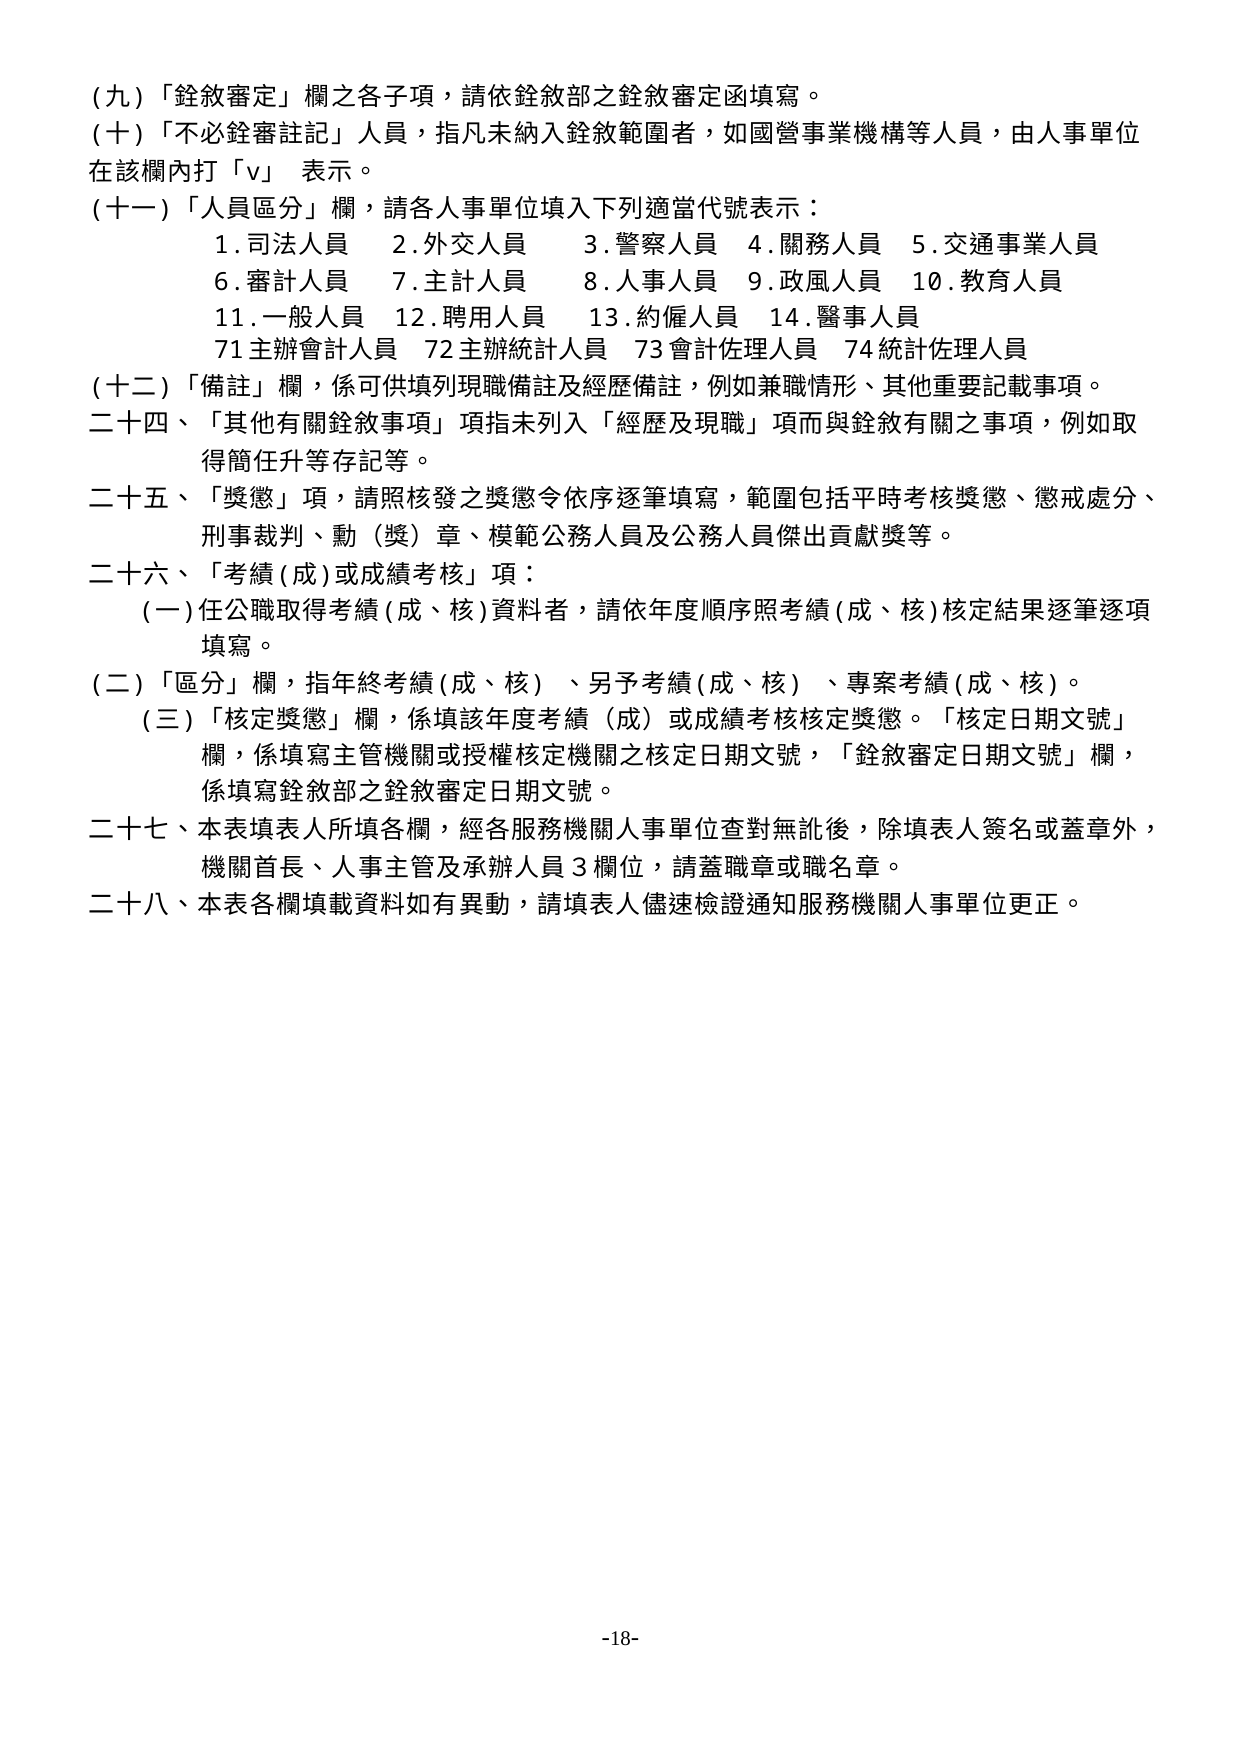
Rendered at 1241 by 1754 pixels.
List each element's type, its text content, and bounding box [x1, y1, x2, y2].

list 「銓敘審定」欄之各子項，請依銓敘部之銓敘審定函填寫。 [89, 75, 1152, 112]
list 「不必銓審註記」人員，指凡未納入銓敘範圍者，如國營事業機構等人員，由人事單位在該欄內打「v」 表示。 [89, 112, 1152, 187]
list 任公職取得考績(成、核)資料者，請依年度順序照考績(成、核)核定結果逐筆逐項填寫。 [139, 591, 1152, 663]
list 「人員區分」欄，請各人事單位填入下列適當代號表示： [89, 187, 1152, 225]
text 1.司法人員 2.外交人員 3.警察人員 4.關務人員 5.交通事業人員 [214, 225, 1152, 261]
list 「備註」欄，係可供填列現職備註及經歷備註，例如兼職情形、其他重要記載事項。 [89, 365, 1152, 402]
list 「獎懲」項，請照核發之獎懲令依序逐筆填寫，範圍包括平時考核獎懲、懲戒處分、刑事裁判、勳（獎）章、模範公務人員及公務人員傑出貢獻獎等。 [89, 478, 1152, 553]
list 本表填表人所填各欄，經各服務機關人事單位查對無訛後，除填表人簽名或蓋章外，機關首長、人事主管及承辦人員３欄位，請蓋職章或職名章。 [89, 808, 1152, 883]
list 「區分」欄，指年終考績(成、核) 、另予考績(成、核) 、專案考績(成、核)。 [89, 663, 1152, 699]
text 71主辦會計人員 72主辦統計人員 73會計佐理人員 74統計佐理人員 [214, 334, 1152, 365]
list 「核定獎懲」欄，係填該年度考績（成）或成績考核核定獎懲。「核定日期文號」欄，係填寫主管機關或授權核定機關之核定日期文號，「銓敘審定日期文號」欄，係填寫銓敘部之銓敘審定日期文號。 [139, 699, 1152, 808]
list 本表各欄填載資料如有異動，請填表人儘速檢證通知服務機關人事單位更正。 [89, 883, 1152, 921]
text 6.審計人員 7.主計人員 8.人事人員 9.政風人員 10.教育人員 [214, 261, 1152, 297]
list 「其他有關銓敘事項」項指未列入「經歷及現職」項而與銓敘有關之事項，例如取得簡任升等存記等。 [89, 402, 1152, 478]
text 11.一般人員 12.聘用人員 13.約僱人員 14.醫事人員 [214, 297, 1152, 334]
list 「考績(成)或成績考核」項： [89, 553, 1152, 591]
